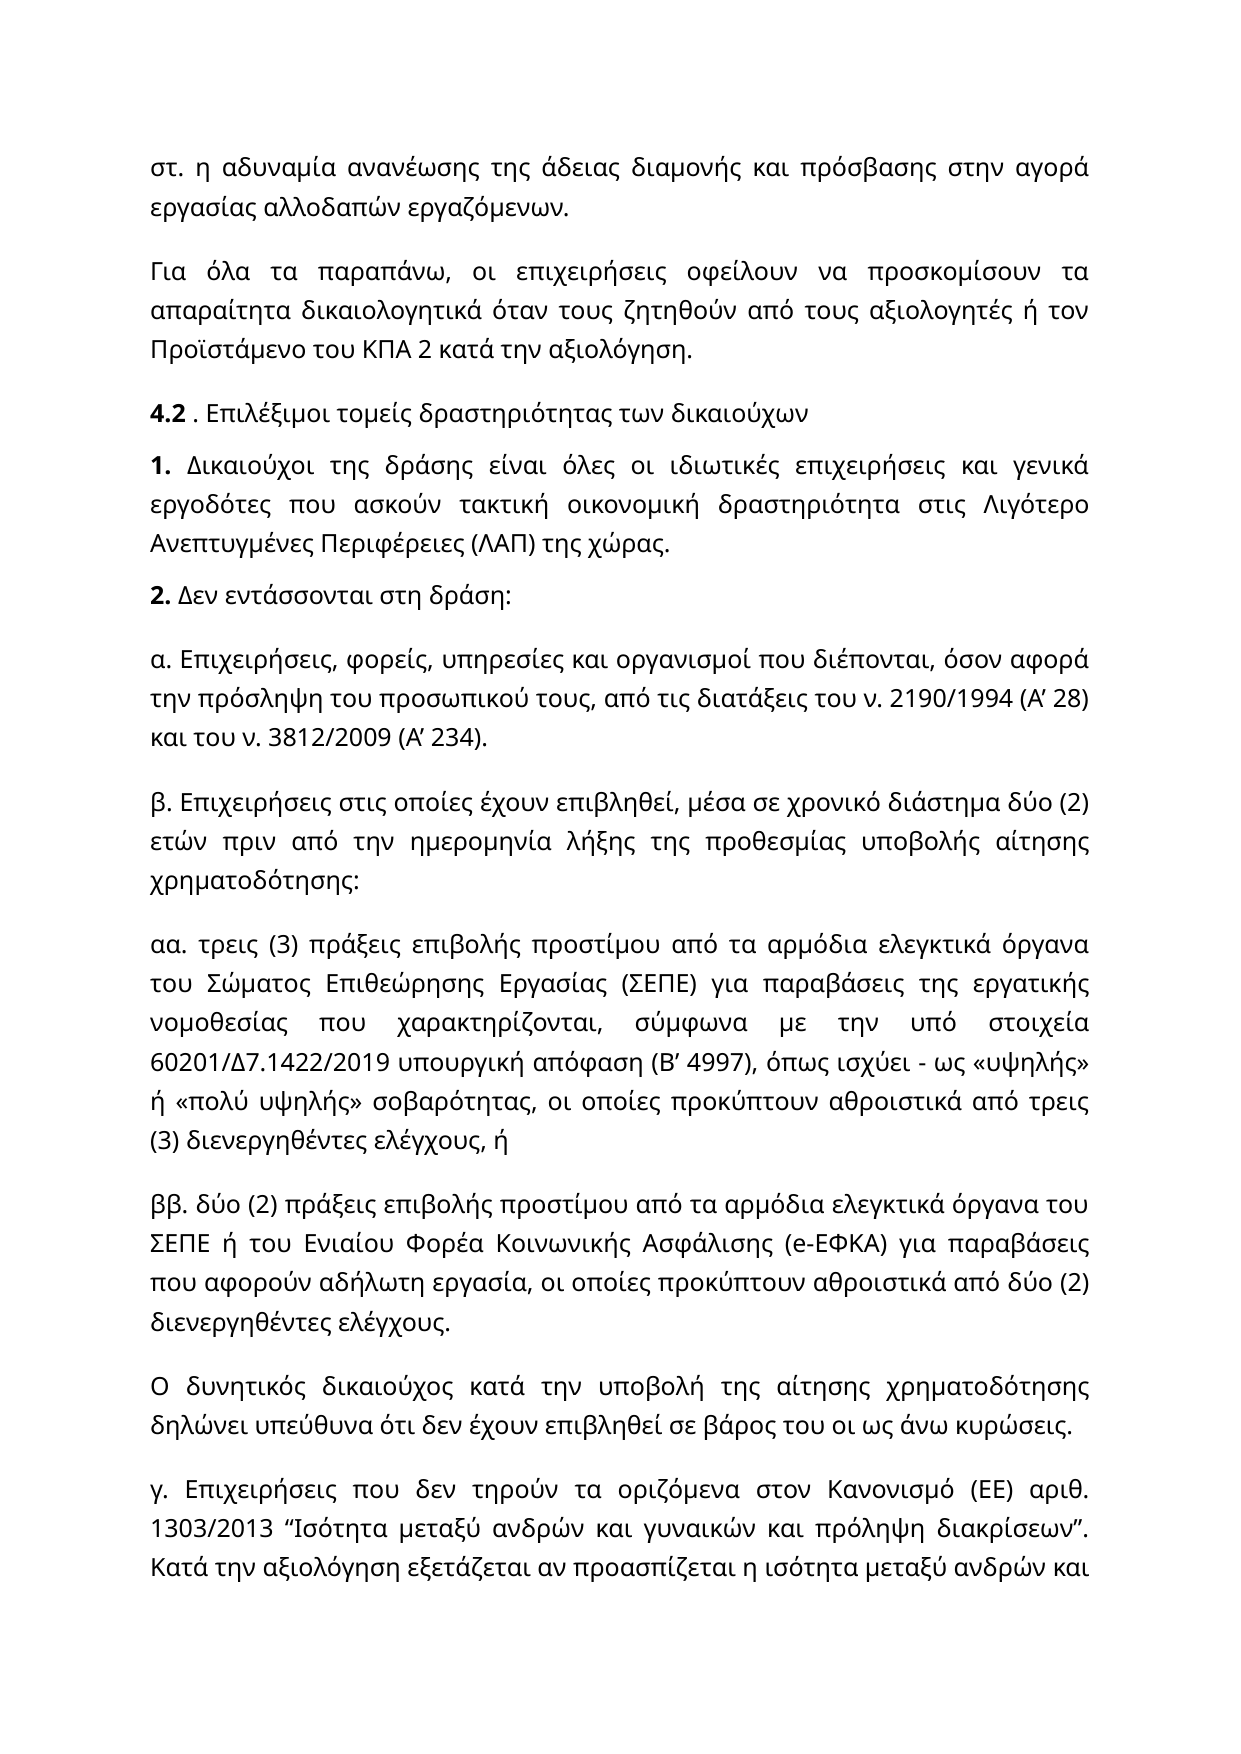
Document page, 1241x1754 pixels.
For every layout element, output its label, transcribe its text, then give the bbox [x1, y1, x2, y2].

text 2. Δεν εντάσσονται στη δράση: [150, 577, 1090, 612]
text Για όλα τα παραπάνω, οι επιχειρήσεις οφείλουν να προσκομίσουν τα απαραίτητα δικαιολογητικά όταν τους ζητηθούν από τους αξιολογητές ή τον Προϊστάμενο του ΚΠΑ 2 κατά την αξιολόγηση. [150, 253, 1090, 366]
text ββ. δύο (2) πράξεις επιβολής προστίμου από τα αρμόδια ελεγκτικά όργανα του ΣΕΠΕ ή του Ενιαίου Φορέα Κοινωνικής Ασφάλισης (e-ΕΦΚΑ) για παραβάσεις που αφορούν αδήλωτη εργασία, οι οποίες προκύπτουν αθροιστικά από δύο (2) διενεργηθέντες ελέγχους. [150, 1187, 1090, 1338]
text 4.2 . Επιλέξιμοι τομείς δραστηριότητας των δικαιούχων [150, 396, 1090, 430]
text 1. Δικαιούχοι της δράσης είναι όλες οι ιδιωτικές επιχειρήσεις και γενικά εργοδότες που ασκούν τακτική οικονομική δραστηριότητα στις Λιγότερο Ανεπτυγμένες Περιφέρειες (ΛΑΠ) της χώρας. [150, 447, 1090, 560]
text β. Επιχειρήσεις στις οποίες έχουν επιβληθεί, μέσα σε χρονικό διάστημα δύο (2) ετών πριν από την ημερομηνία λήξης της προθεσμίας υποβολής αίτησης χρηματοδότησης: [150, 784, 1090, 897]
text α. Επιχειρήσεις, φορείς, υπηρεσίες και οργανισμοί που διέπονται, όσον αφορά την πρόσληψη του προσωπικού τους, από τις διατάξεις του ν. 2190/1994 (Α’ 28) και του ν. 3812/2009 (Α’ 234). [150, 642, 1090, 754]
text στ. η αδυναμία ανανέωσης της άδειας διαμονής και πρόσβασης στην αγορά εργασίας αλλοδαπών εργαζόμενων. [150, 150, 1090, 223]
text γ. Επιχειρήσεις που δεν τηρούν τα οριζόμενα στον Κανονισμό (ΕΕ) αριθ. 1303/2013 “Ισότητα μεταξύ ανδρών και γυναικών και πρόληψη διακρίσεων”. Κατά την αξιολόγηση εξετάζεται αν προασπίζεται η ισότητα μεταξύ ανδρών και [150, 1472, 1090, 1584]
text αα. τρεις (3) πράξεις επιβολής προστίμου από τα αρμόδια ελεγκτικά όργανα του Σώματος Επιθεώρησης Εργασίας (ΣΕΠΕ) για παραβάσεις της εργατικής νομοθεσίας που χαρακτηρίζονται, σύμφωνα με την υπό στοιχεία 60201/Δ7.1422/2019 υπουργική απόφαση (Β’ 4997), όπως ισχύει - ως «υψηλής» ή «πολύ υψηλής» σοβαρότητας, οι οποίες προκύπτουν αθροιστικά από τρεις (3) διενεργηθέντες ελέγχους, ή [150, 927, 1090, 1157]
text Ο δυνητικός δικαιούχος κατά την υποβολή της αίτησης χρηματοδότησης δηλώνει υπεύθυνα ότι δεν έχουν επιβληθεί σε βάρος του οι ως άνω κυρώσεις. [150, 1368, 1090, 1442]
